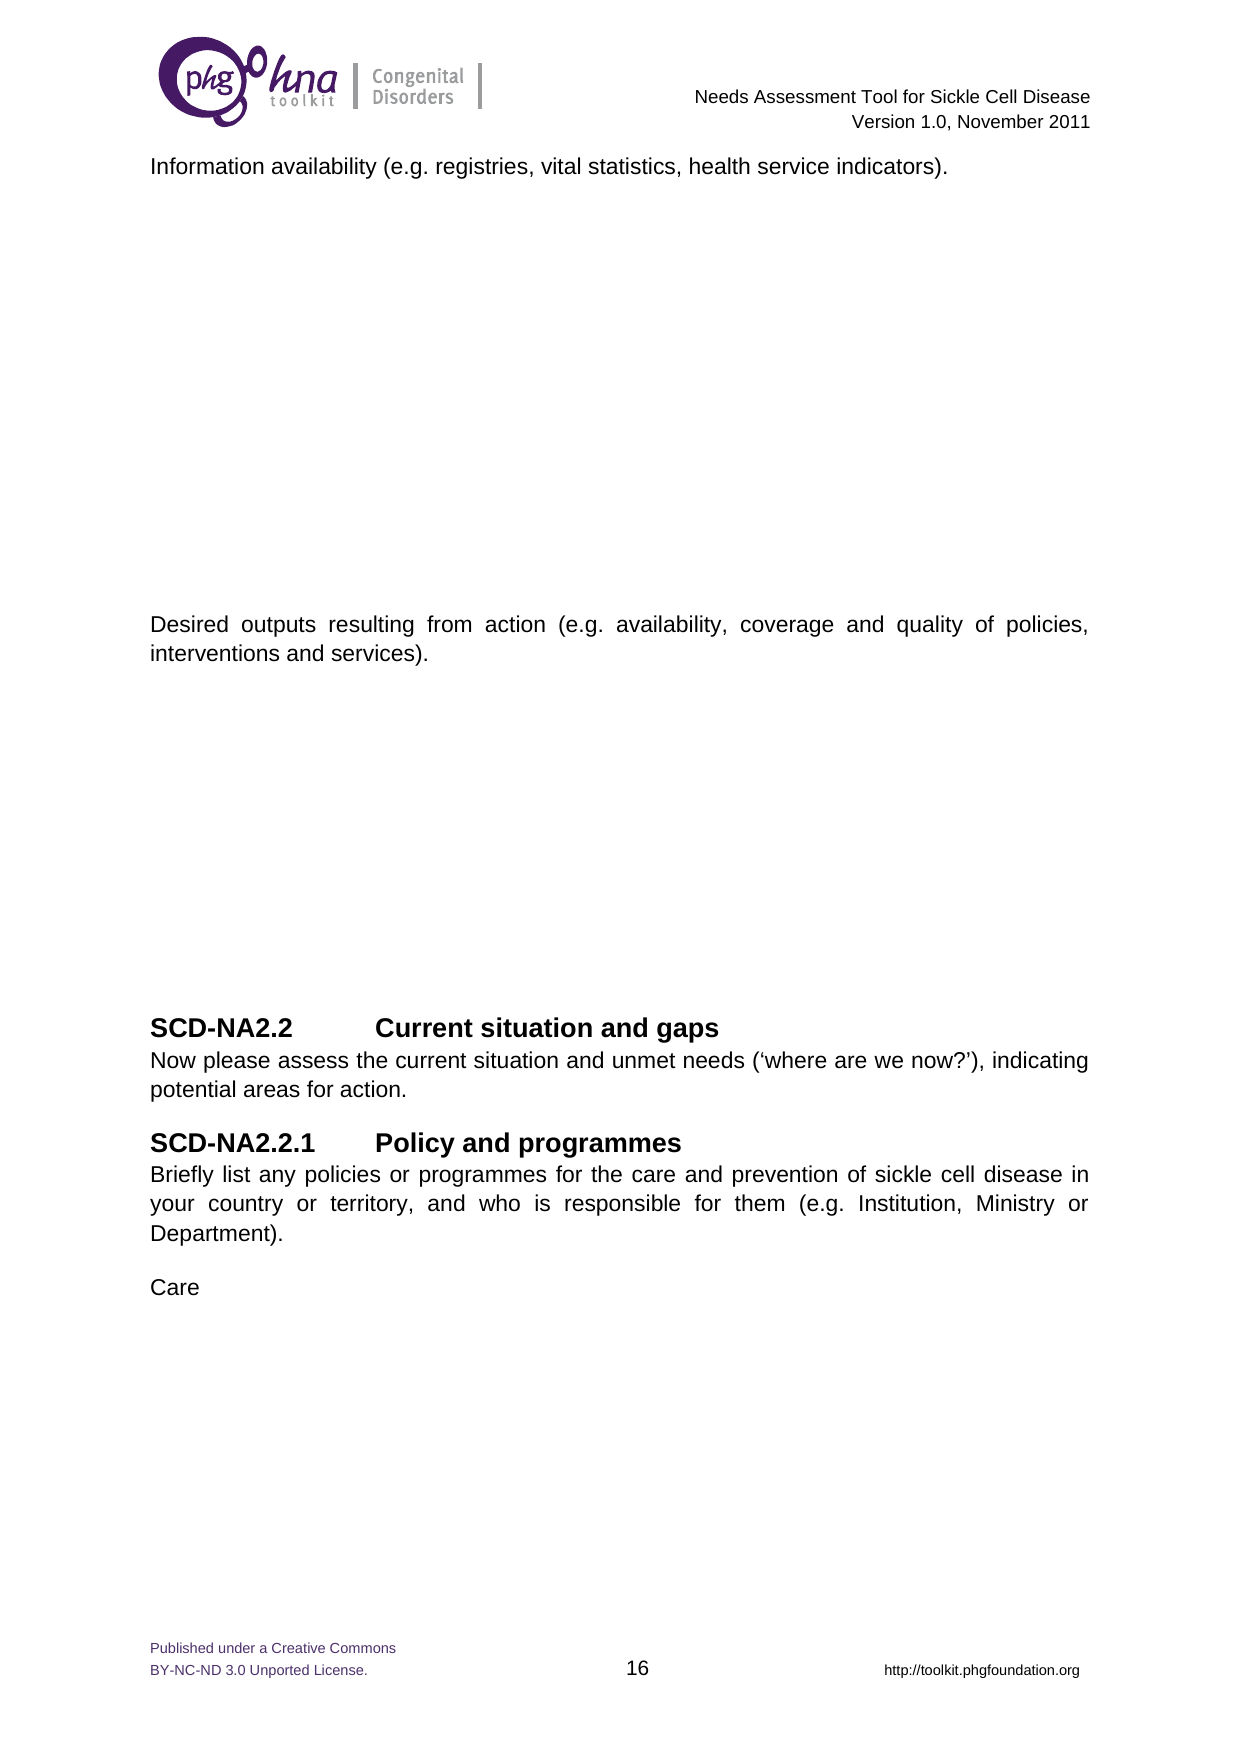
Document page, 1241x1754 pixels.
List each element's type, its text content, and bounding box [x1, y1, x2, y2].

subtitle Information availability (e.g. registries, vital statistics, health service indicators). [150, 150, 1090, 179]
subtitle Care [150, 1271, 1090, 1300]
text Briefly list any policies or programmes for the care and prevention of sickle cell disease in your country or territory, and who is responsible for them (e.g. Institution, Ministry or Department). [150, 1158, 1090, 1246]
text Now please assess the current situation and unmet needs (‘where are we now?’), indicating potential areas for action. [150, 1044, 1090, 1102]
subtitle Desired outputs resulting from action (e.g. availability, coverage and quality of policies, interventions and services). [150, 608, 1090, 667]
subtitle SCD-NA2.2.1 Policy and programmes [150, 1127, 1090, 1158]
subtitle SCD-NA2.2 Current situation and gaps [150, 1012, 1090, 1044]
